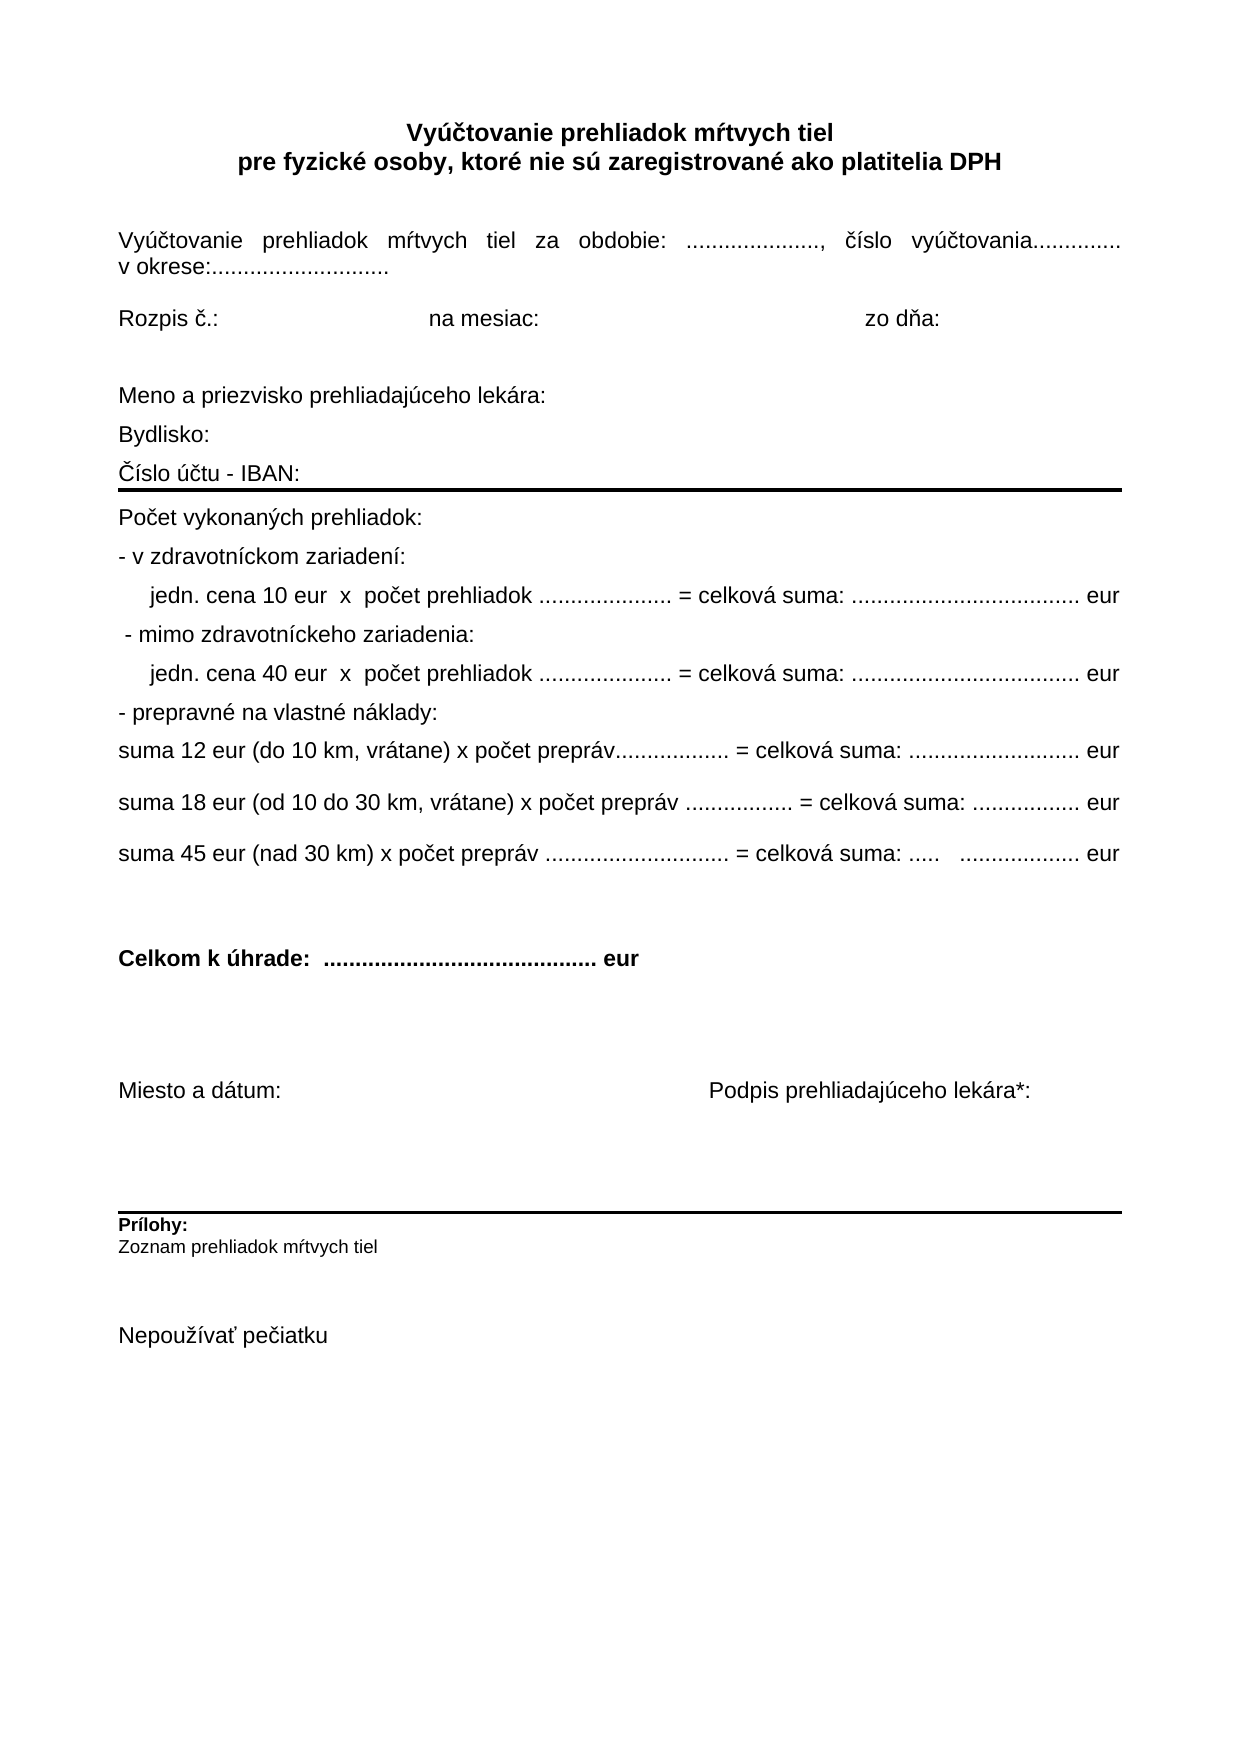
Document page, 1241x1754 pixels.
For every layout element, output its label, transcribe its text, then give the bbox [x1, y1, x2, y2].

text Bydlisko: [118, 421, 1122, 448]
text Celkom k úhrade: ........................................... eur [118, 945, 1122, 972]
text Zoznam prehliadok mŕtvych tiel [118, 1236, 1122, 1257]
text Počet vykonaných prehliadok: [118, 504, 1122, 531]
text - prepravné na vlastné náklady: [118, 698, 1122, 725]
text suma 12 eur (do 10 km, vrátane) x počet prepráv.................. = celková suma: ........................... eur [118, 737, 1122, 764]
text Vyúčtovanie prehliadok mŕtvych tiel za obdobie: ....................., číslo vyúčtovania.............. v okrese:............................ [118, 227, 1122, 280]
text Číslo účtu - IBAN: [118, 460, 1122, 488]
text suma 45 eur (nad 30 km) x počet prepráv ............................. = celková suma: ..... ................... eur [118, 840, 1122, 866]
text Nepoužívať pečiatku [118, 1322, 1122, 1349]
text suma 18 eur (od 10 do 30 km, vrátane) x počet prepráv ................. = celková suma: ................. eur [118, 789, 1122, 815]
text Vyúčtovanie prehliadok mŕtvych tiel [118, 118, 1122, 147]
text jedn. cena 40 eur x počet prehliadok ..................... = celková suma: .................................... eur [118, 659, 1122, 686]
text jedn. cena 10 eur x počet prehliadok ..................... = celková suma: .................................... eur [118, 582, 1122, 608]
text Rozpis č.: na mesiac: zo dňa: [118, 305, 1122, 331]
text Miesto a dátum: Podpis prehliadajúceho lekára*: [118, 1077, 1122, 1103]
text - mimo zdravotníckeho zariadenia: [118, 621, 1122, 647]
text pre fyzické osoby, ktoré nie sú zaregistrované ako platitelia DPH [118, 147, 1122, 176]
text - v zdravotníckom zariadení: [118, 543, 1122, 569]
text Meno a priezvisko prehliadajúceho lekára: [118, 382, 1122, 409]
text Prílohy: [118, 1214, 1122, 1236]
